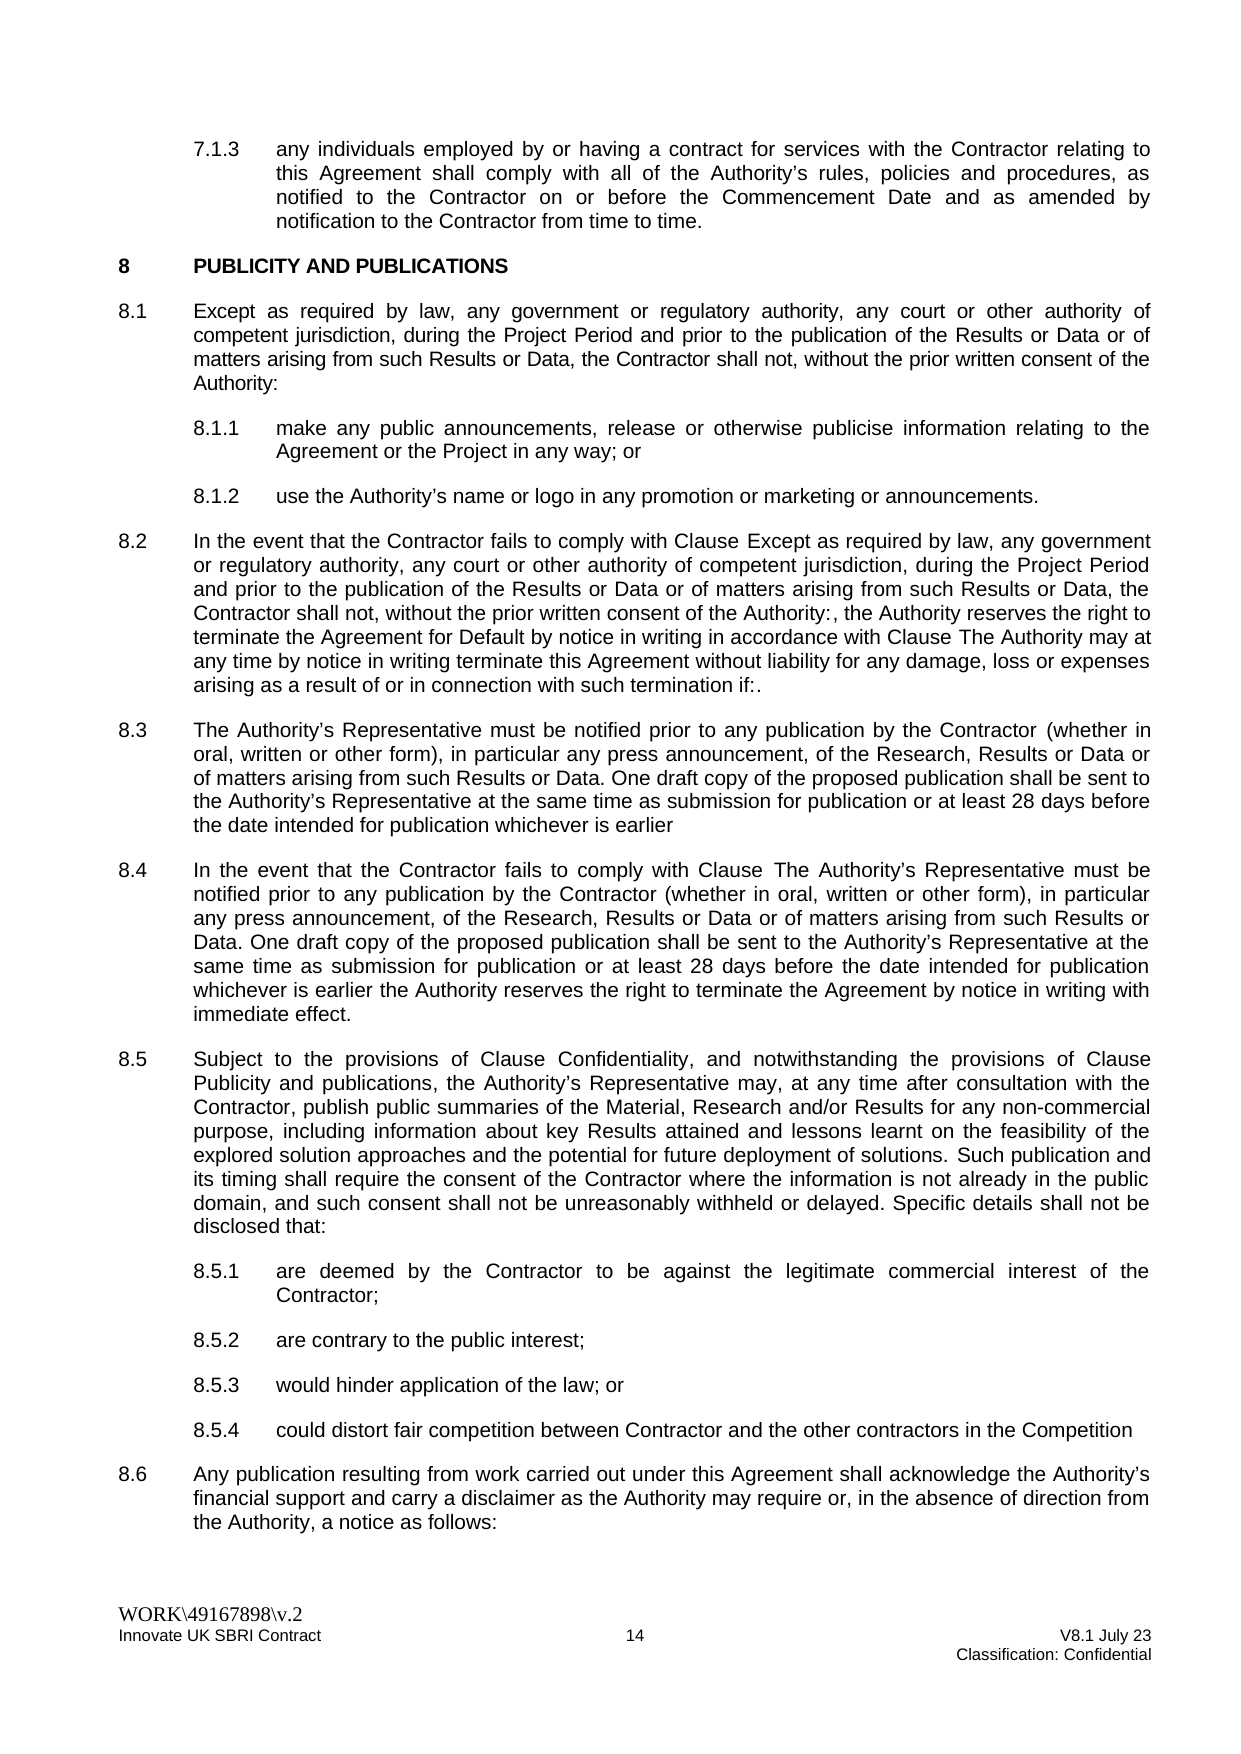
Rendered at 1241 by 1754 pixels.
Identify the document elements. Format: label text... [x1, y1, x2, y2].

list would hinder application of the law; or [193, 1373, 1151, 1397]
list any individuals employed by or having a contract for services with the Contractor relating to this Agreement shall comply with all of the Authority’s rules, policies and procedures, as notified to the Contractor on or before the Commencement Date and as amended by notification to the Contractor from time to time. [193, 137, 1151, 233]
list The Authority’s Representative must be notified prior to any publication by the Contractor (whether in oral, written or other form), in particular any press announcement, of the Research, Results or Data or of matters arising from such Results or Data. One draft copy of the proposed publication shall be sent to the Authority’s Representative at the same time as submission for publication or at least 28 days before the date intended for publication whichever is earlier [118, 717, 1151, 837]
list are contrary to the public interest; [193, 1328, 1151, 1352]
list Except as required by law, any government or regulatory authority, any court or other authority of competent jurisdiction, during the Project Period and prior to the publication of the Results or Data or of matters arising from such Results or Data, the Contractor shall not, without the prior written consent of the Authority: [118, 299, 1151, 394]
list make any public announcements, release or otherwise publicise information relating to the Agreement or the Project in any way; or [193, 415, 1151, 463]
list In the event that the Contractor fails to comply with Clause 8.3 the Authority reserves the right to terminate the Agreement by notice in writing with immediate effect. [118, 858, 1151, 1026]
list In the event that the Contractor fails to comply with Clause 8.1, the Authority reserves the right to terminate the Agreement for Default by notice in writing in accordance with Clause 17.4. [118, 529, 1151, 697]
list Any publication resulting from work carried out under this Agreement shall acknowledge the Authority’s financial support and carry a disclaimer as the Authority may require or, in the absence of direction from the Authority, a notice as follows: [118, 1462, 1151, 1534]
subtitle Publicity and publications [118, 254, 1151, 278]
list are deemed by the Contractor to be against the legitimate commercial interest of the Contractor; [193, 1259, 1151, 1307]
list Subject to the provisions of Clause 9, and notwithstanding the provisions of Clause 8, the Authority’s Representative may, at any time after consultation with the Contractor, publish public summaries of the Material, Research and/or Results for any non-commercial purpose, including information about key Results attained and lessons learnt on the feasibility of the explored solution approaches and the potential for future deployment of solutions. Such publication and its timing shall require the consent of the Contractor where the information is not already in the public domain, and such consent shall not be unreasonably withheld or delayed. Specific details shall not be disclosed that: [118, 1047, 1151, 1238]
list could distort fair competition between Contractor and the other contractors in the Competition [193, 1417, 1151, 1441]
list use the Authority’s name or logo in any promotion or marketing or announcements. [193, 484, 1151, 508]
